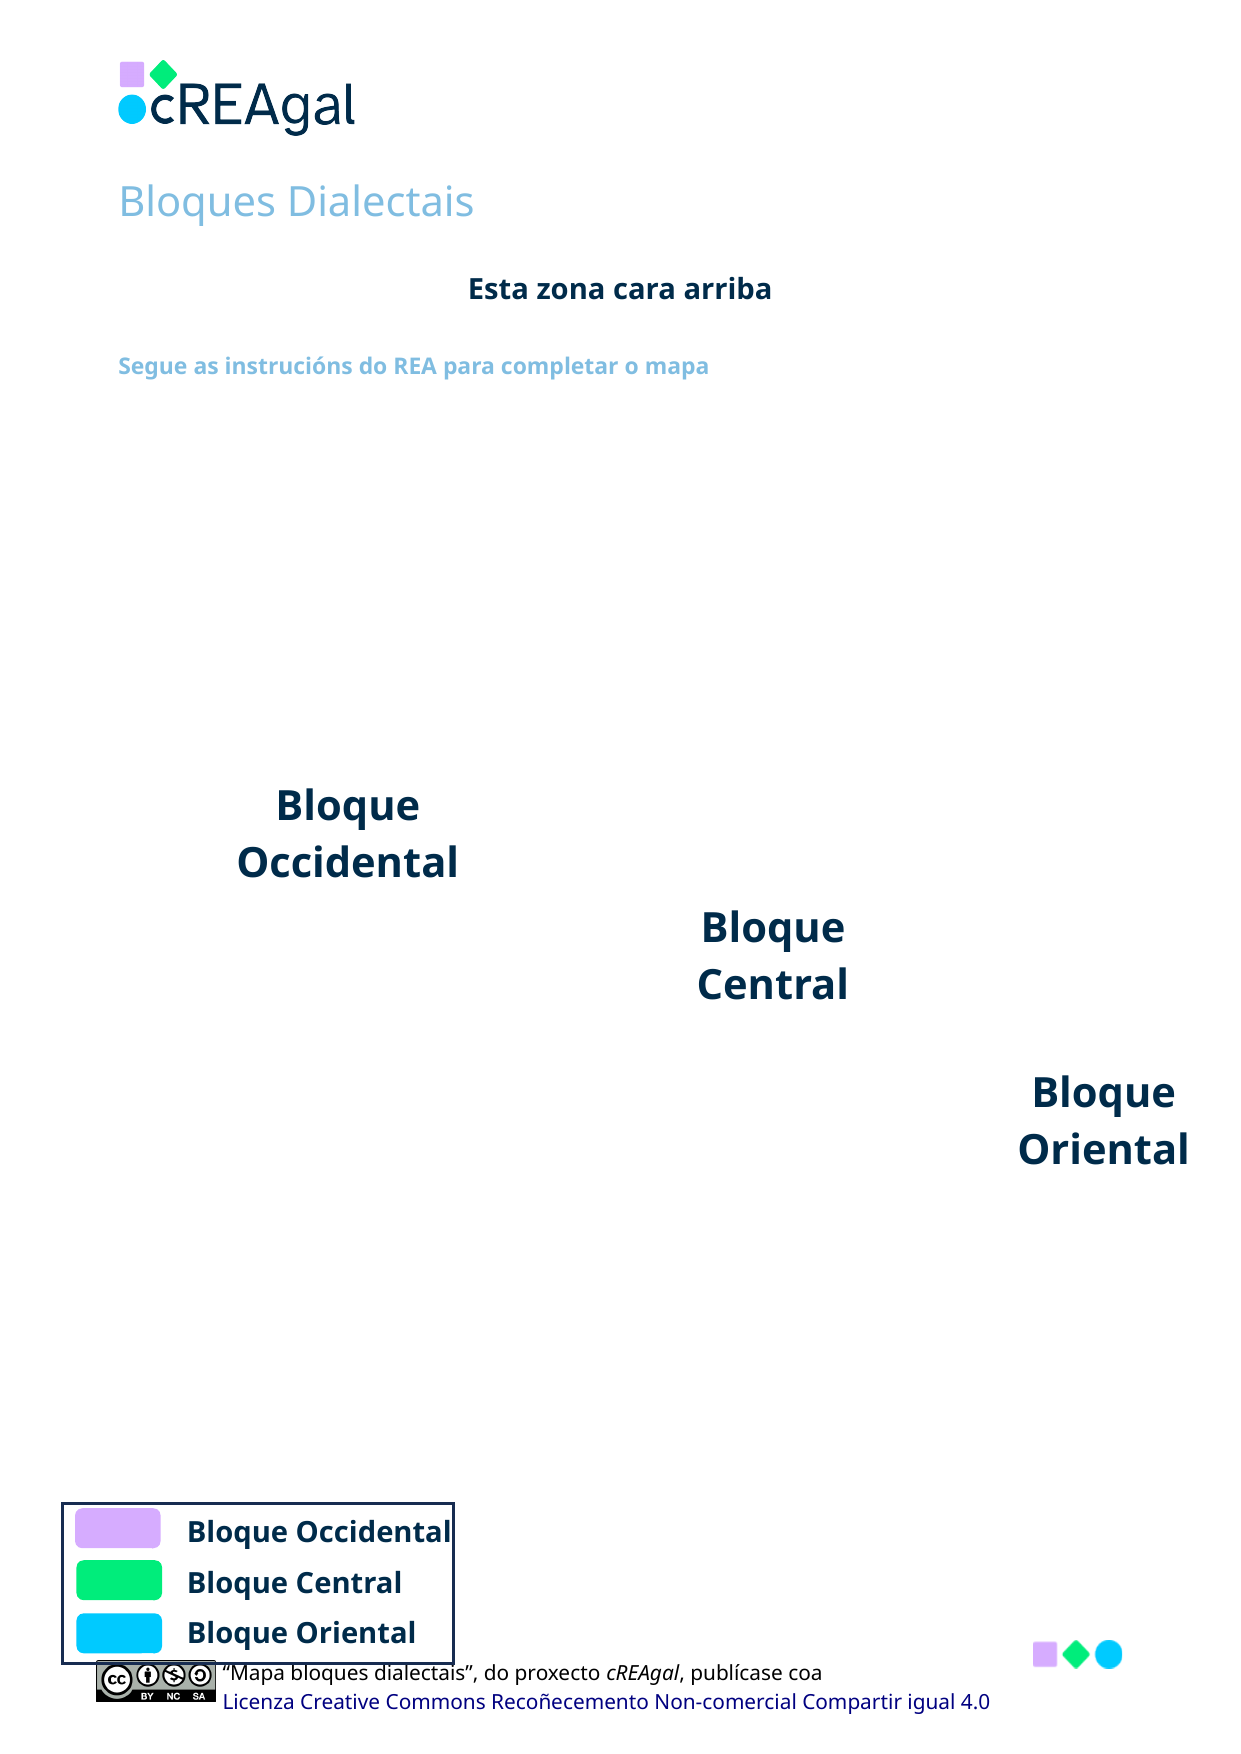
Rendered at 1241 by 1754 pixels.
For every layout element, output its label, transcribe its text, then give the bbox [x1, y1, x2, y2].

picture [1113, 1640, 1123, 1651]
subtitle Segue as instrucións do REA para completar o mapa [118, 349, 1122, 381]
picture [1112, 1657, 1123, 1669]
subtitle Bloques Dialectais [118, 172, 1122, 228]
subtitle Esta zona cara arriba [118, 268, 1122, 308]
picture [1033, 1640, 1106, 1669]
picture [118, 60, 355, 136]
picture [96, 1665, 216, 1702]
